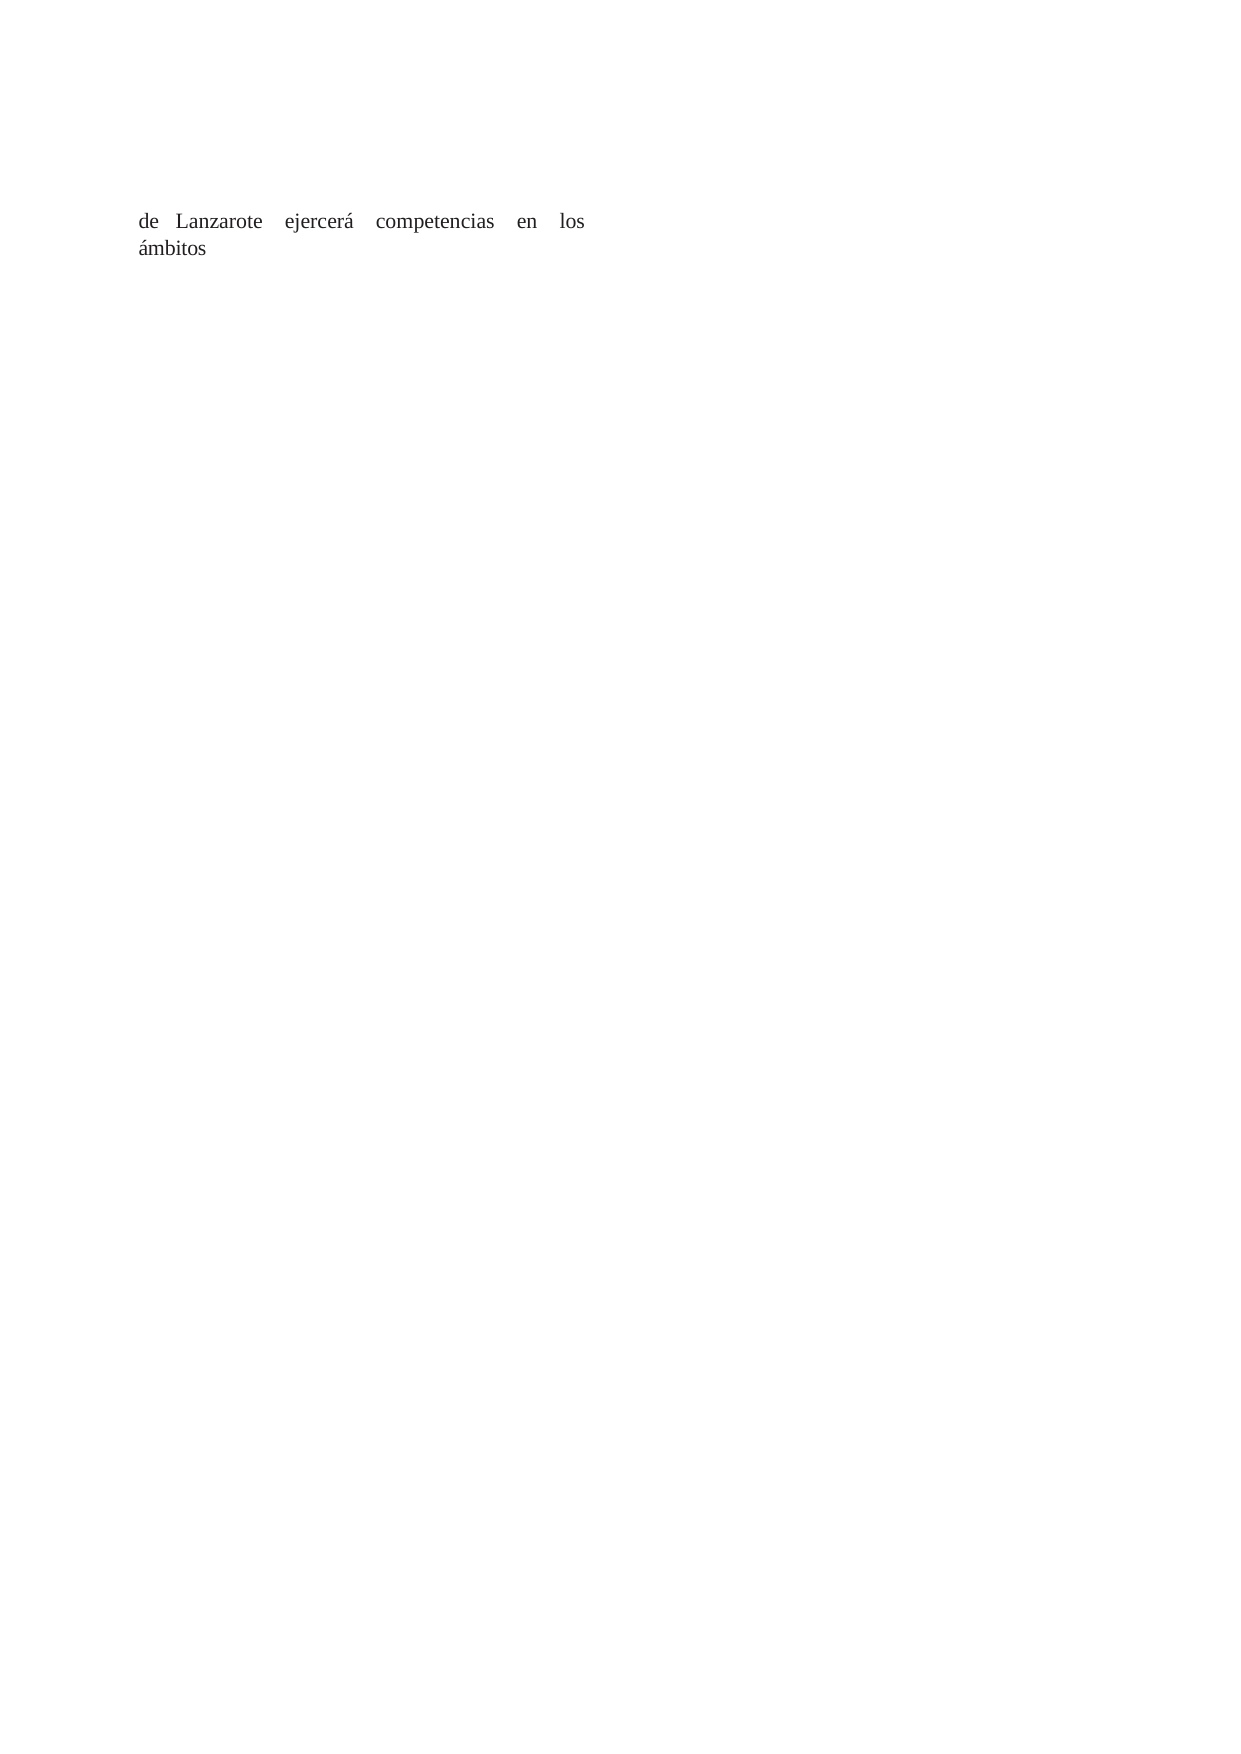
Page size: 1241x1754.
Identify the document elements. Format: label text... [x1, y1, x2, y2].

list de Lanzarote ejercerá competencias en los ámbitos [138, 208, 585, 260]
